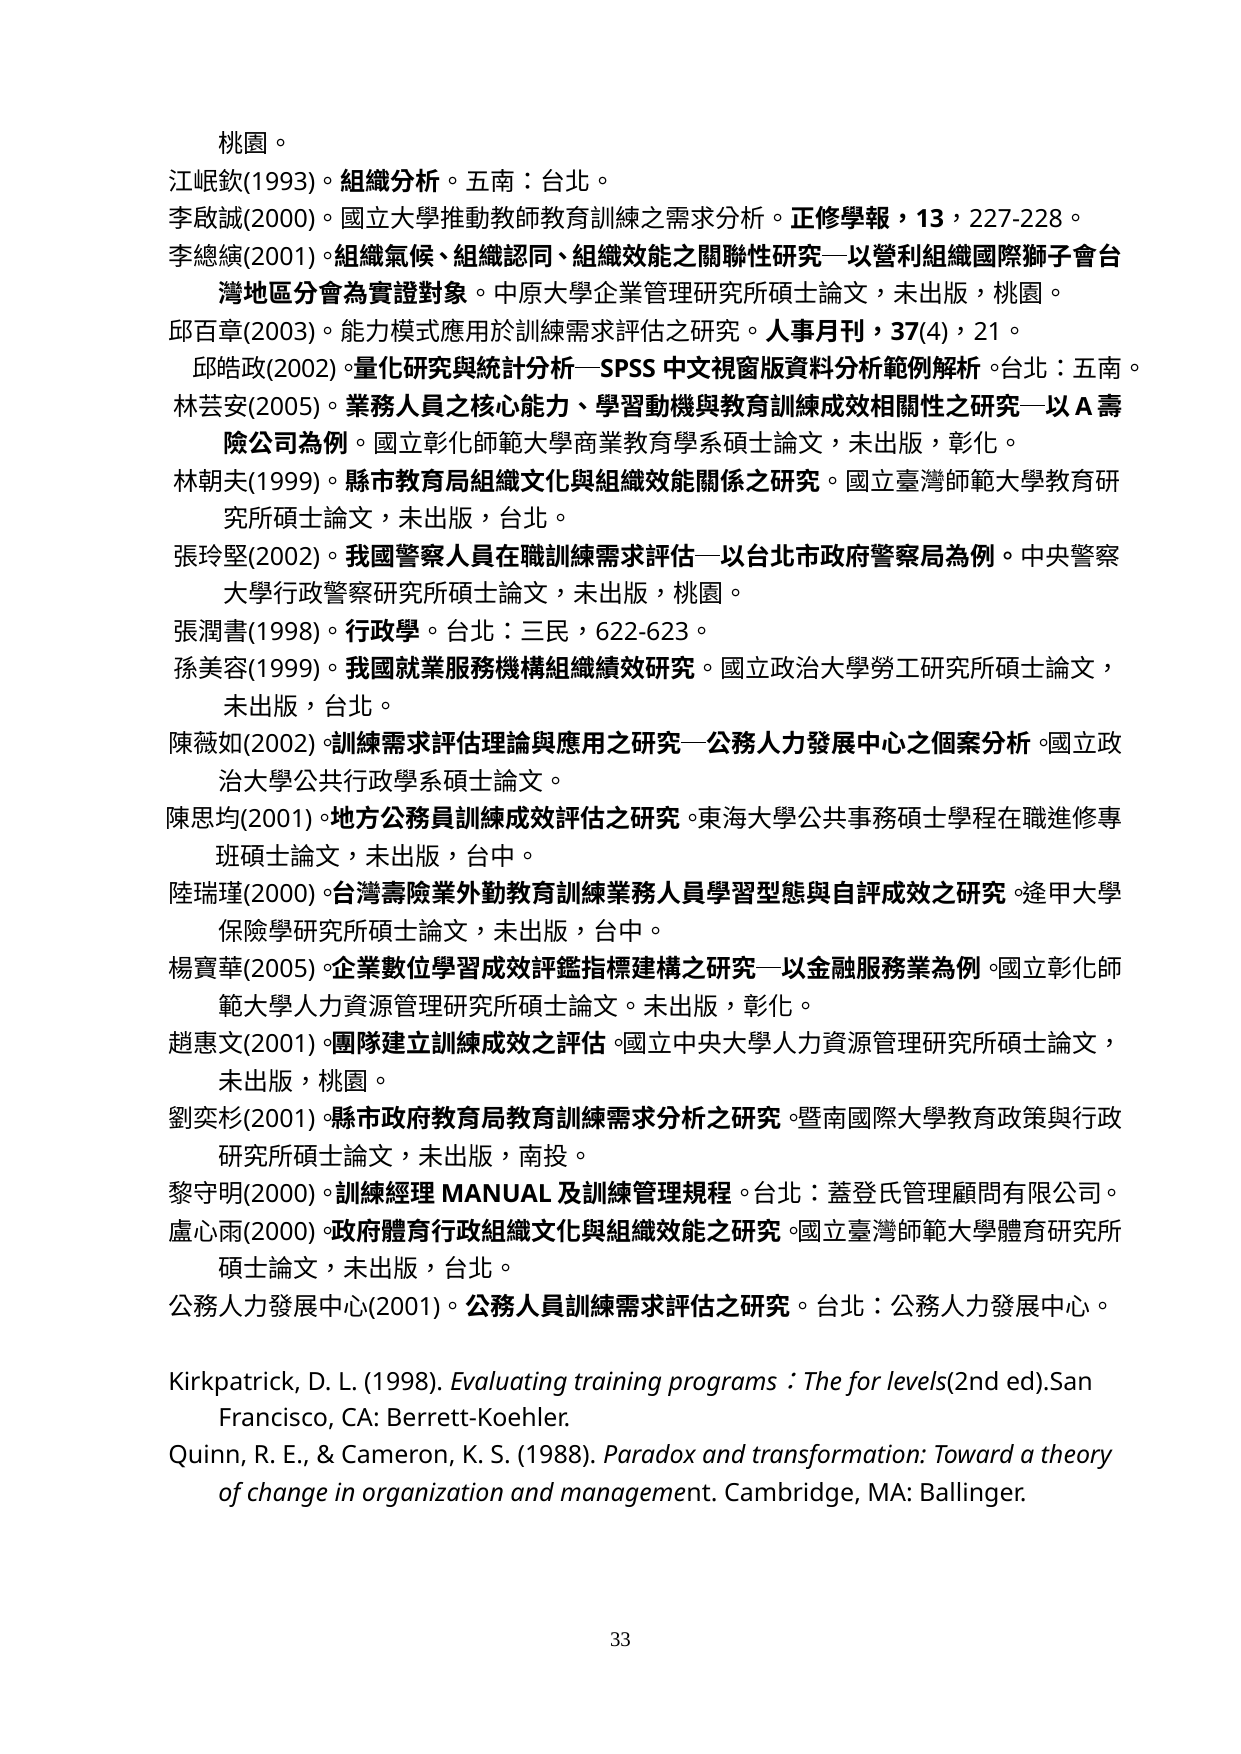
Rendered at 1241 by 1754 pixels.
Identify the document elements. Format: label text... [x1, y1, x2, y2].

text 孫美容(1999)。我國就業服務機構組織績效研究。國立政治大學勞工研究所碩士論文，未出版，台北。 [173, 648, 1122, 723]
text 邱皓政(2002)。量化研究與統計分析─SPSS 中文視窗版資料分析範例解析。台北：五南。 [123, 348, 1122, 385]
text Kirkpatrick, D. L. (1998). Evaluating training programs：The for levels(2nd ed).San Francisco, CA: Berrett-Koehler. [168, 1360, 1122, 1435]
text 陳思均(2001)。地方公務員訓練成效評估之研究。東海大學公共事務碩士學程在職進修專班碩士論文，未出版，台中。 [165, 798, 1122, 873]
text 張潤書(1998)。行政學。台北：三民，622-623。 [173, 610, 1122, 648]
text 黎守明(2000)。訓練經理MANUAL及訓練管理規程。台北：蓋登氏管理顧問有限公司。 [168, 1173, 1122, 1210]
text 公務人力發展中心(2001)。公務人員訓練需求評估之研究。台北：公務人力發展中心。 [168, 1285, 1122, 1323]
text 趙惠文(2001)。團隊建立訓練成效之評估。國立中央大學人力資源管理研究所碩士論文，未出版，桃園。 [168, 1023, 1122, 1098]
text 桃園。 [168, 123, 1122, 160]
text 楊寶華(2005)。企業數位學習成效評鑑指標建構之研究─以金融服務業為例。國立彰化師範大學人力資源管理研究所碩士論文。未出版，彰化。 [168, 948, 1122, 1023]
text 陳薇如(2002)。訓練需求評估理論與應用之研究─公務人力發展中心之個案分析。國立政治大學公共行政學系碩士論文。 [168, 723, 1122, 798]
text 邱百章(2003)。能力模式應用於訓練需求評估之研究。人事月刊，37(4)，21。 [168, 310, 1122, 348]
text 劉奕杉(2001)。縣市政府教育局教育訓練需求分析之研究。暨南國際大學教育政策與行政研究所碩士論文，未出版，南投。 [168, 1098, 1122, 1173]
text 林朝夫(1999)。縣市教育局組織文化與組織效能關係之研究。國立臺灣師範大學教育研究所碩士論文，未出版，台北。 [173, 460, 1122, 535]
text 江岷欽(1993)。組織分析。五南：台北。 [168, 160, 1122, 198]
text 張玲堅(2002)。我國警察人員在職訓練需求評估─以台北市政府警察局為例。中央警察大學行政警察研究所碩士論文，未出版，桃園。 [173, 535, 1122, 610]
text 李總縯(2001)。組織氣候、組織認同、組織效能之關聯性研究─以營利組織國際獅子會台灣地區分會為實證對象。中原大學企業管理研究所碩士論文，未出版，桃園。 [168, 235, 1122, 310]
text Quinn, R. E., & Cameron, K. S. (1988). Paradox and transformation: Toward a theory of change in organization and management. Cambridge, MA: Ballinger. [168, 1435, 1122, 1510]
text 盧心雨(2000)。政府體育行政組織文化與組織效能之研究。國立臺灣師範大學體育研究所碩士論文，未出版，台北。 [168, 1210, 1122, 1285]
text 李啟誠(2000)。國立大學推動教師教育訓練之需求分析。正修學報，13，227-228。 [168, 198, 1122, 235]
text 林芸安(2005)。業務人員之核心能力、學習動機與教育訓練成效相關性之研究─以A壽險公司為例。國立彰化師範大學商業教育學系碩士論文，未出版，彰化。 [173, 385, 1122, 460]
text 陸瑞瑾(2000)。台灣壽險業外勤教育訓練業務人員學習型態與自評成效之研究。逄甲大學保險學研究所碩士論文，未出版，台中。 [168, 873, 1122, 948]
